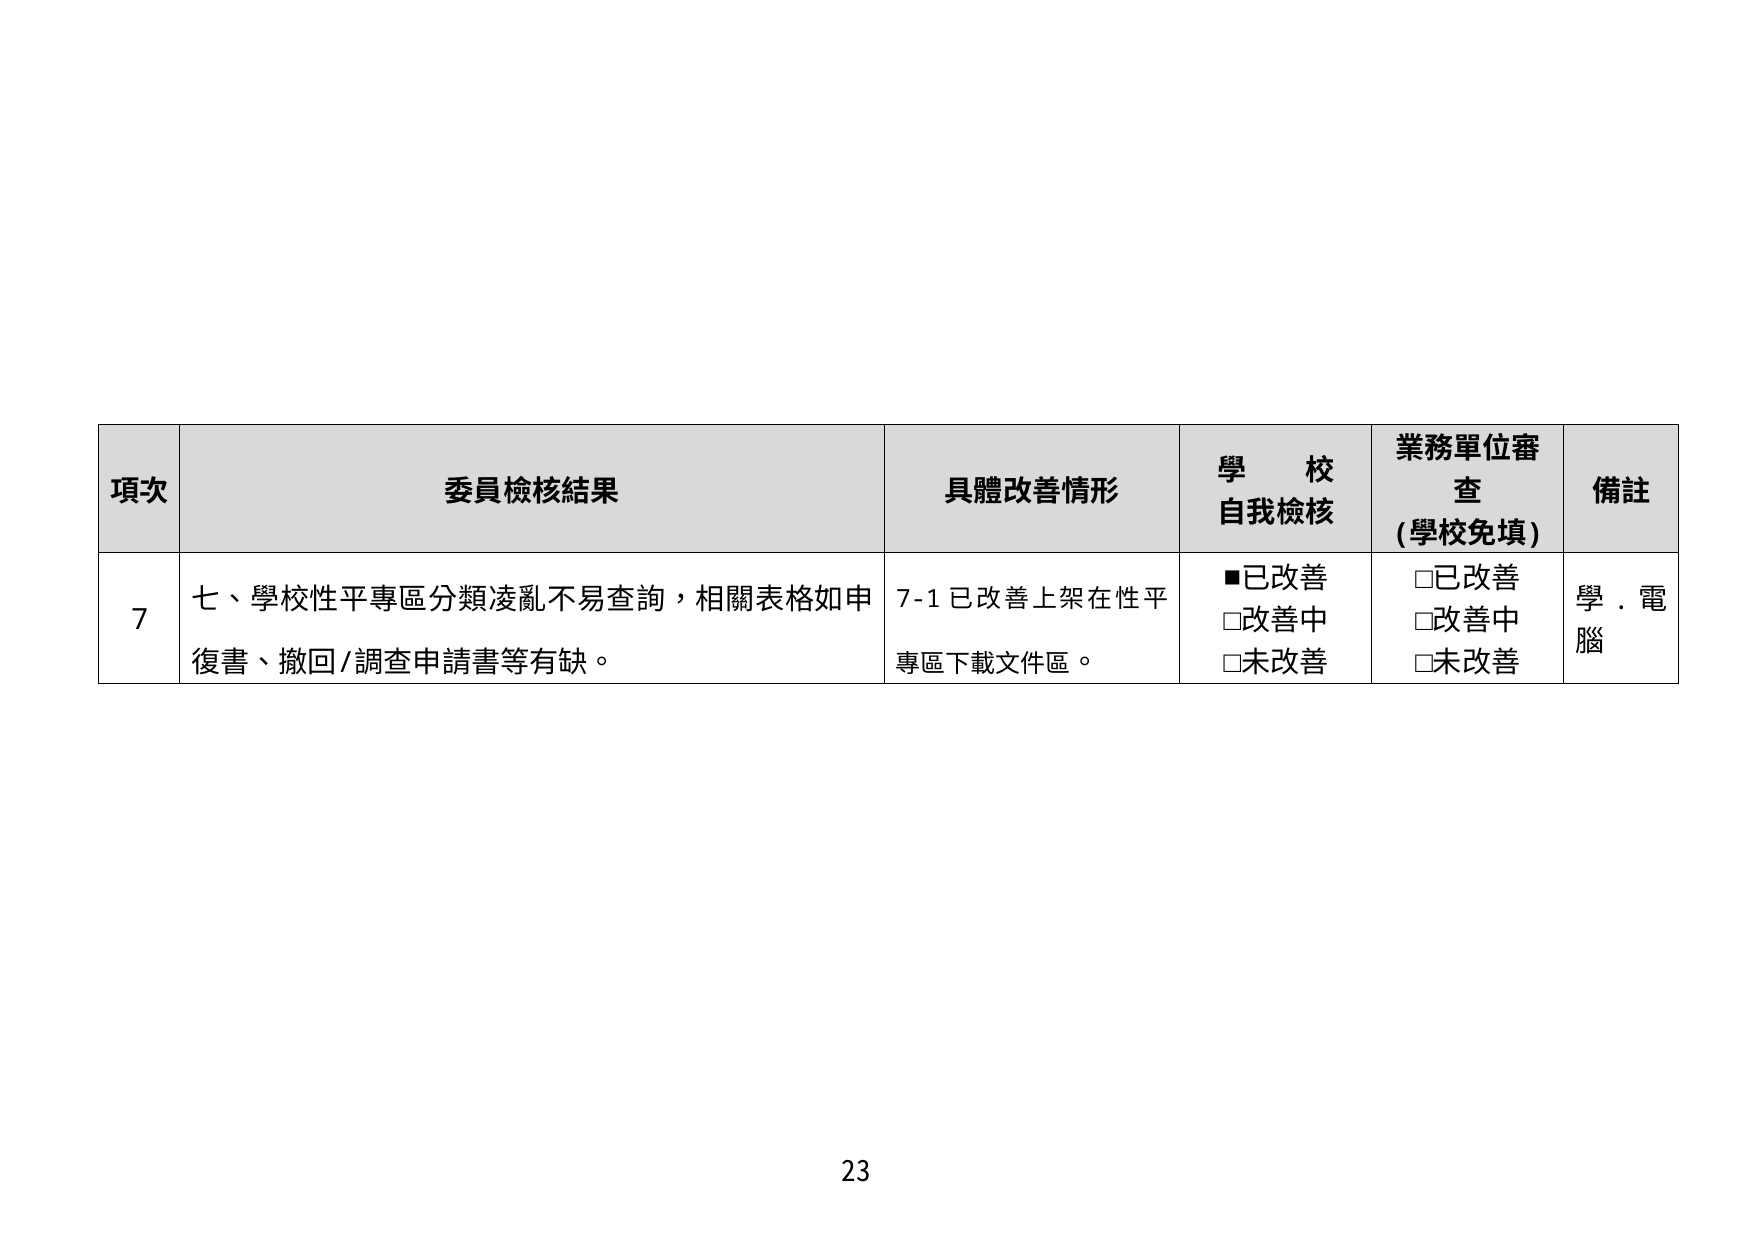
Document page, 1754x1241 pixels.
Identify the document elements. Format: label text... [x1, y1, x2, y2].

table_cell 學.電腦 [1564, 553, 1678, 683]
table_header 業務單位審查 (學校免填) [1372, 425, 1563, 552]
table_header 具體改善情形 [885, 425, 1179, 552]
table_cell ■已改善 □改善中 □未改善 [1180, 553, 1371, 683]
table_cell 7 [99, 553, 179, 683]
table_header 項次 [99, 425, 179, 552]
table_header 備註 [1564, 425, 1678, 552]
table_cell 七、學校性平專區分類凌亂不易查詢，相關表格如申復書、撤回/調查申請書等有缺。 [180, 553, 884, 683]
table_cell 7-1已改善上架在性平專區下載文件區。 [885, 553, 1179, 683]
table_header 學 校 自我檢核 [1180, 425, 1371, 552]
table_header 委員檢核結果 [180, 425, 884, 552]
table_cell □已改善 □改善中 □未改善 [1372, 553, 1563, 683]
